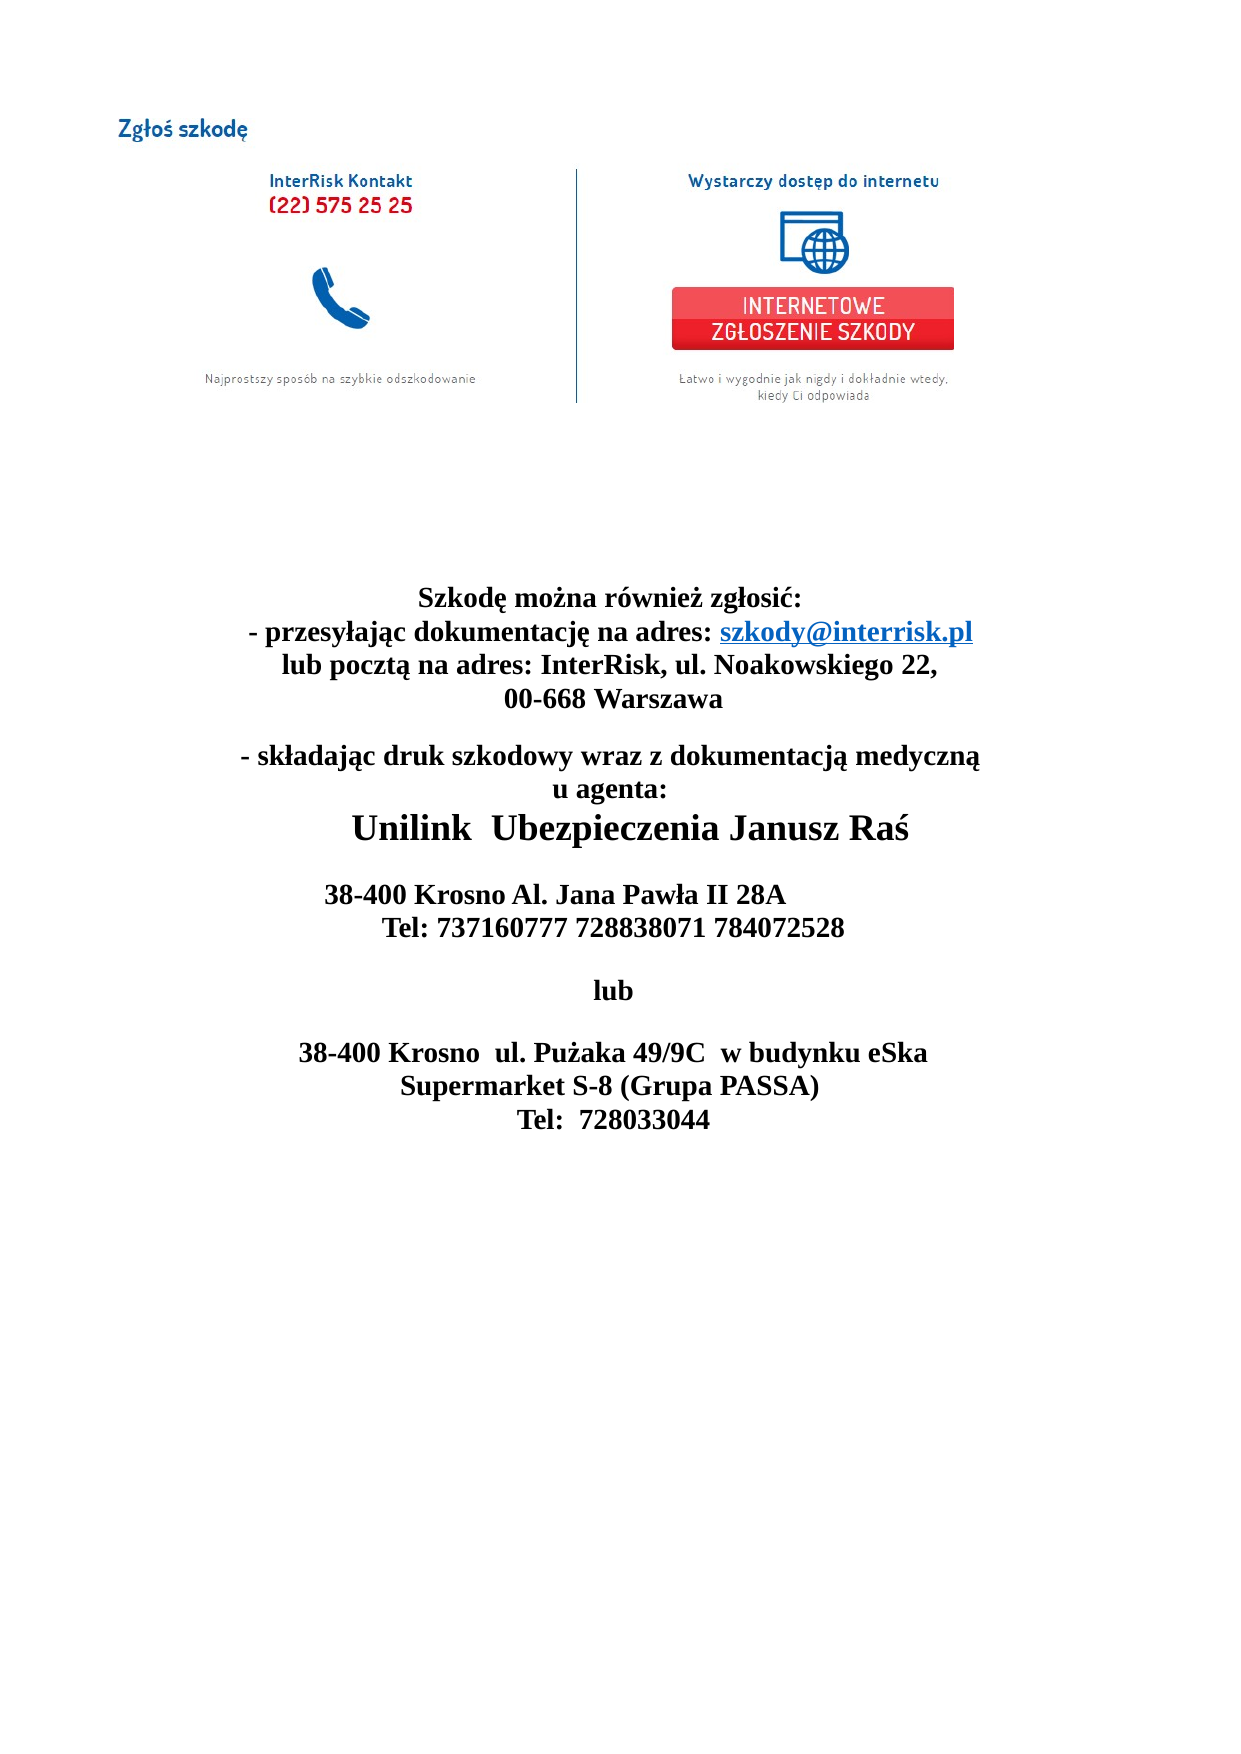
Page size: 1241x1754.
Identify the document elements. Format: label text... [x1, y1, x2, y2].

text lub pocztą na adres: InterRisk, ul. Noakowskiego 22, 00-668 Warszawa [234, 647, 992, 714]
picture [118, 118, 954, 403]
text Szkodę można również zgłosić: [234, 580, 986, 613]
text Tel: 728033044 [234, 1102, 992, 1136]
text - przesyłając dokumentację na adres: szkody@interrisk.pl [234, 614, 987, 647]
text lub [234, 973, 992, 1006]
text 38-400 Krosno Al. Jana Pawła II 28A [118, 877, 992, 910]
text Unilink Ubezpieczenia Janusz Raś [118, 805, 992, 848]
text 38-400 Krosno ul. Pużaka 49/9C w budynku eSka Supermarket S-8 (Grupa PASSA) [234, 1035, 992, 1102]
text Tel: 737160777 728838071 784072528 [234, 910, 992, 944]
text - składając druk szkodowy wraz z dokumentacją medyczną u agenta: [234, 738, 986, 805]
